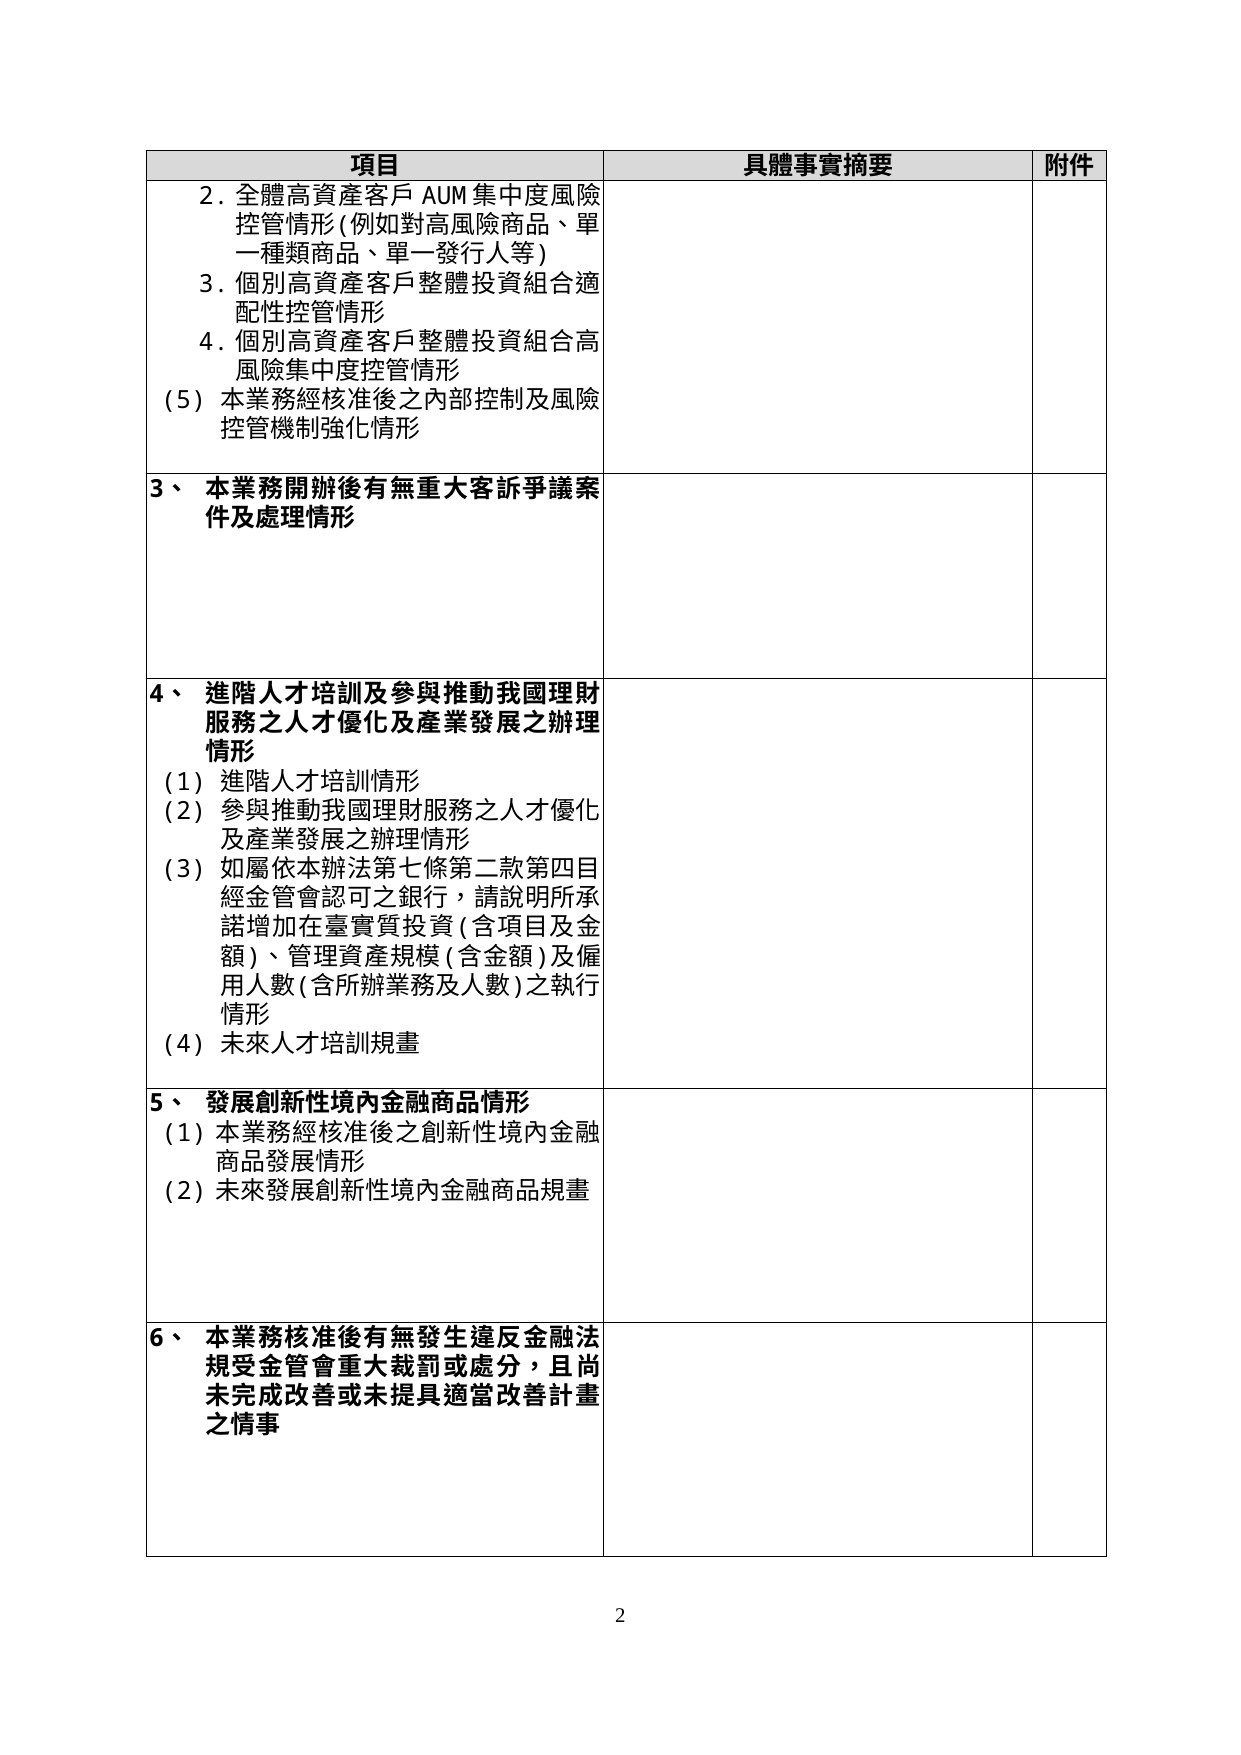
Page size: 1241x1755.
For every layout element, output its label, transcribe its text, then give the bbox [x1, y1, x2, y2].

table_cell [1033, 1089, 1106, 1322]
table_cell [1033, 181, 1106, 473]
table_header 項目 [147, 151, 603, 180]
table_cell 本業務開辦後有無重大客訴爭議案件及處理情形 [147, 474, 603, 678]
table_cell 進階人才培訓及參與推動我國理財服務之人才優化及產業發展之辦理情形 進階人才培訓情形 參與推動我國理財服務之人才優化及產業發展之辦理情形 如屬依本辦法第七條第二款第四目經金管會認可之銀行，請說明所承諾增加在臺實質投資(含項目及金額)、管理資產規模(含金額)及僱用人數(含所辦業務及人數)之執行情形 未來人才培訓規畫 [147, 679, 603, 1087]
table_header 具體事實摘要 [604, 151, 1032, 180]
table_cell 發展創新性境內金融商品情形 本業務經核准後之創新性境內金融商品發展情形 未來發展創新性境內金融商品規畫 [147, 1089, 603, 1322]
table_cell [1033, 679, 1106, 1087]
table_cell [604, 679, 1032, 1087]
table_cell 本業務核准後有無發生違反金融法規受金管會重大裁罰或處分，且尚未完成改善或未提具適當改善計畫之情事 [147, 1323, 603, 1556]
table_cell [604, 1089, 1032, 1322]
table_cell [604, 474, 1032, 678]
table_cell 內部控制及風險控管情形 問責委員會設立情形(包括委員會名稱、設立日期、成員、運作情形等) 本業務開辦後有無內部控制重大缺失及改善情形 薪酬誘因與考核制度 客戶風險控管： 全體高資產客戶AUM商品風險屬性分布(請說明商品風險分級情形、各級商品金額，未有風險等級之商品亦請另外列示) 全體高資產客戶AUM集中度風險控管情形(例如對高風險商品、單一種類商品、單一發行人等) 個別高資產客戶整體投資組合適配性控管情形 個別高資產客戶整體投資組合高風險集中度控管情形 本業務經核准後之內部控制及風險控管機制強化情形 [147, 181, 603, 473]
table_cell [604, 181, 1032, 473]
table_cell [1033, 474, 1106, 678]
table_cell [1033, 1323, 1106, 1556]
table_cell [604, 1323, 1032, 1556]
table_header 附件 [1033, 151, 1106, 180]
